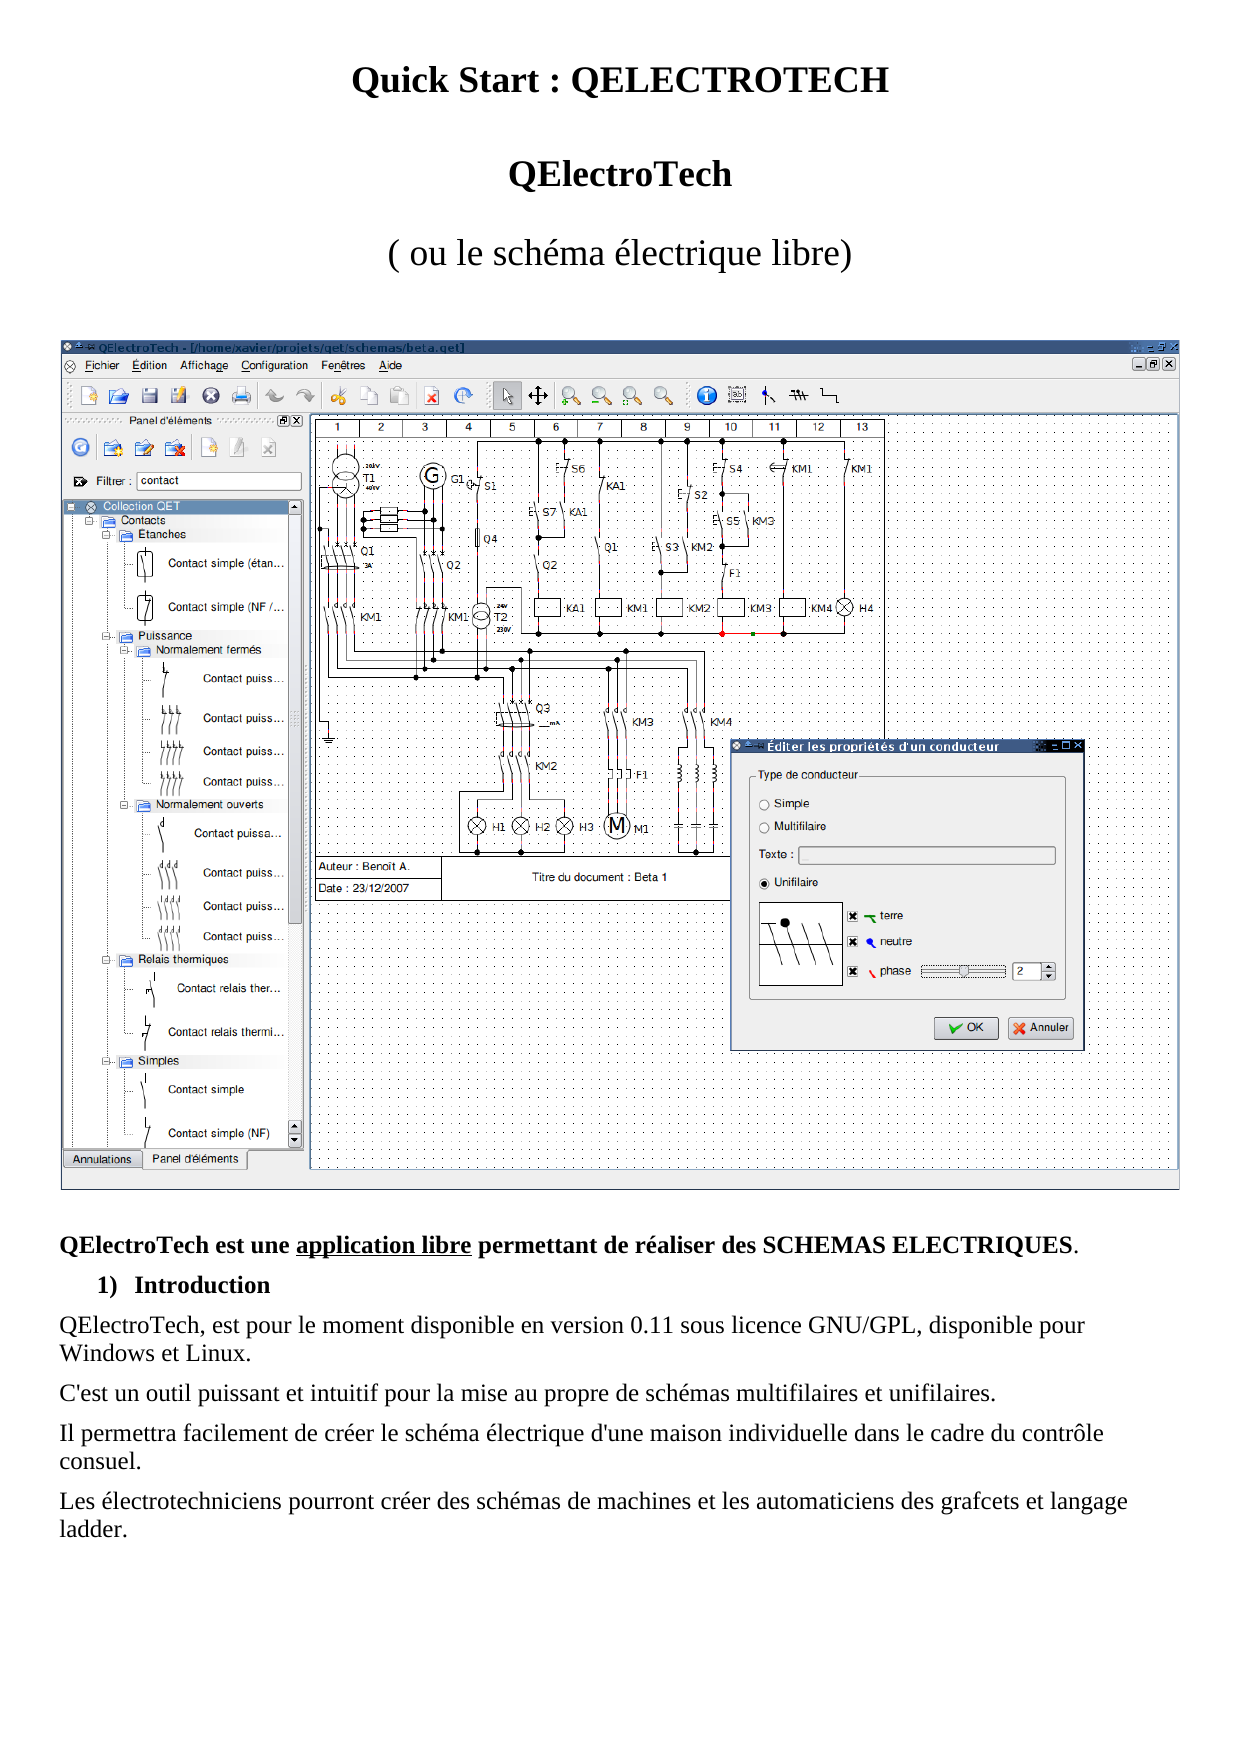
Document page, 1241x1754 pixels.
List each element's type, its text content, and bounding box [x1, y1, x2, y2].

text C'est un outil puissant et intuitif pour la mise au propre de schémas multifilaires et unifilaires. [59, 1379, 1181, 1407]
picture [60, 340, 1180, 1190]
text QElectroTech est une application libre permettant de réaliser des SCHEMAS ELECTRIQUES. [59, 1231, 1181, 1259]
text Il permettra facilement de créer le schéma électrique d'une maison individuelle dans le cadre du contrôle consuel. [59, 1419, 1181, 1475]
text Les électrotechniciens pourront créer des schémas de machines et les automaticiens des grafcets et langage ladder. [59, 1487, 1181, 1543]
subtitle ( ou le schéma électrique libre) [59, 232, 1181, 274]
list Introduction [97, 1271, 1181, 1299]
subtitle QElectroTech [59, 153, 1181, 195]
text Quick Start : QELECTROTECH [59, 59, 1181, 101]
text QElectroTech, est pour le moment disponible en version 0.11 sous licence GNU/GPL, disponible pour Windows et Linux. [59, 1311, 1181, 1367]
